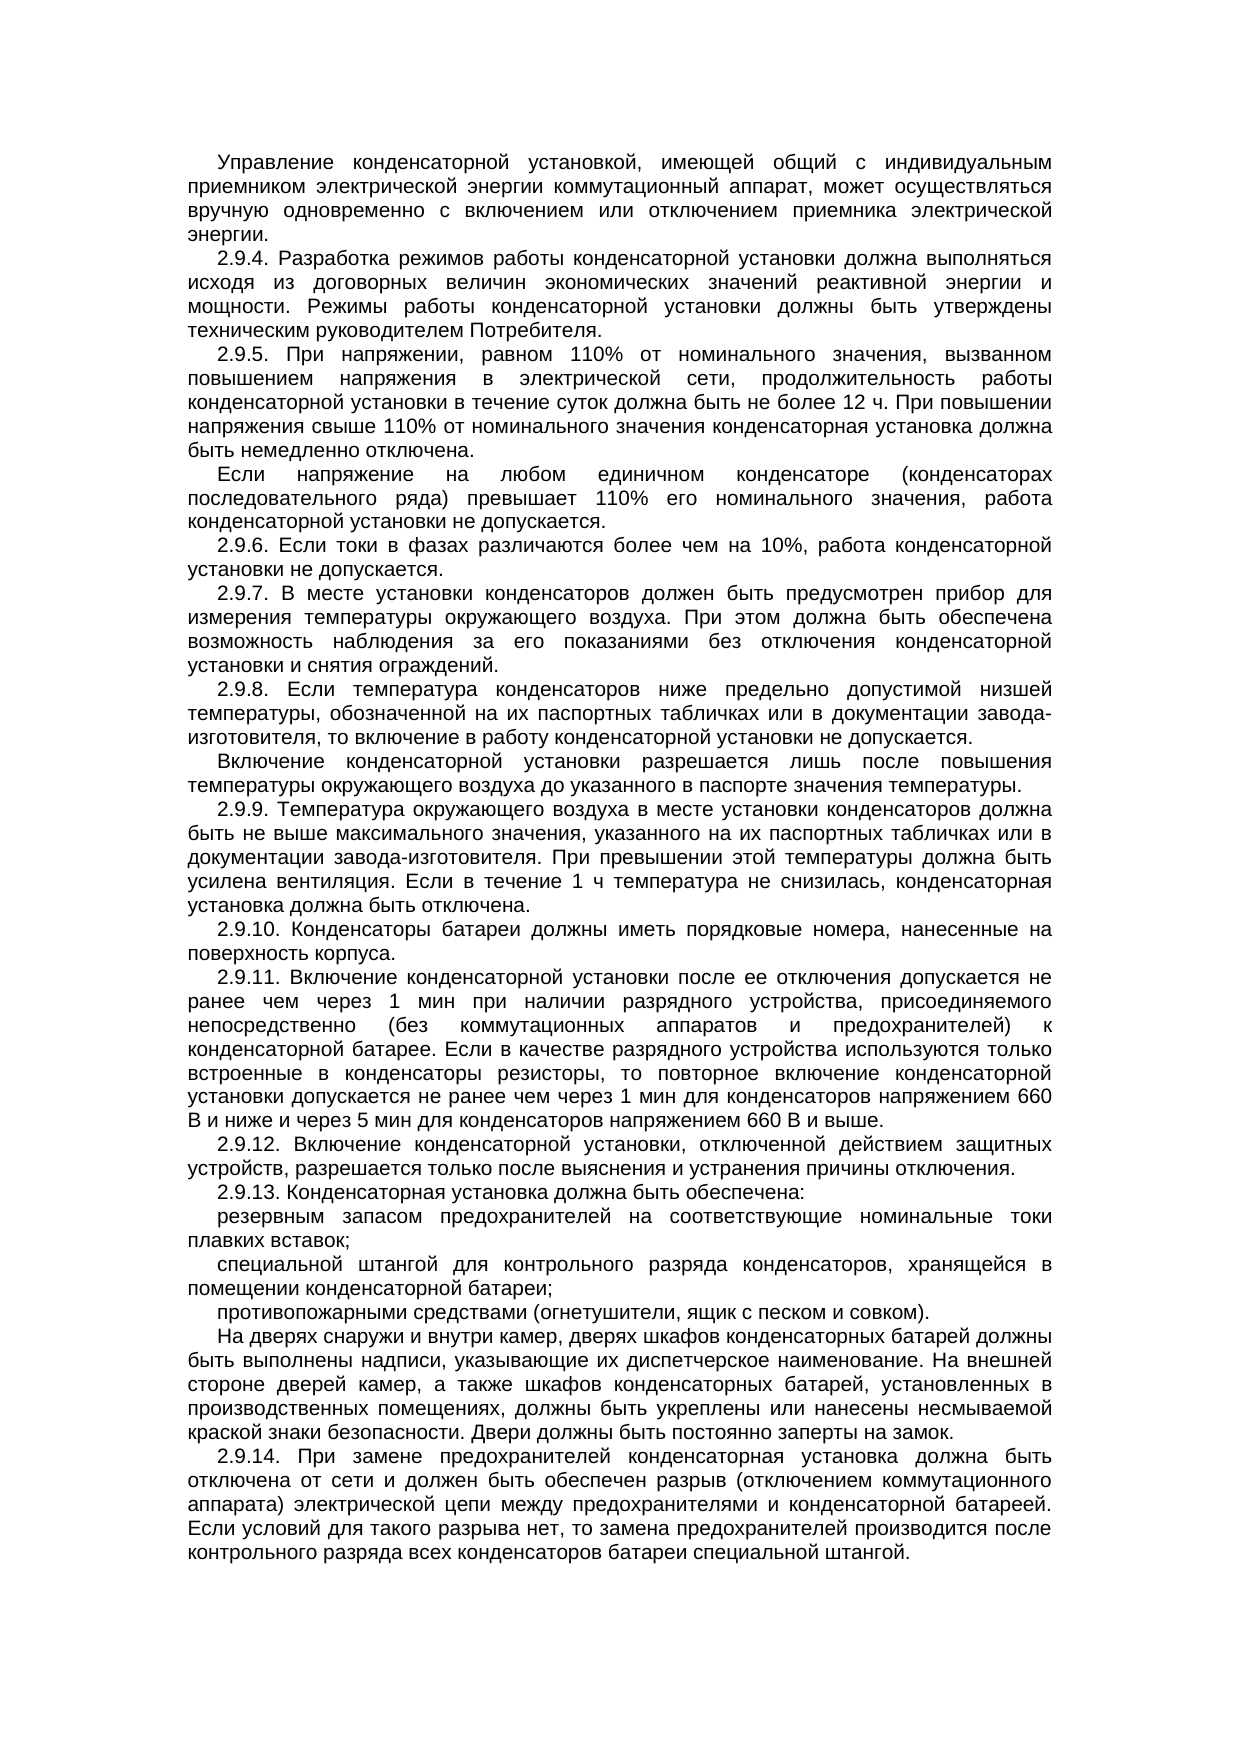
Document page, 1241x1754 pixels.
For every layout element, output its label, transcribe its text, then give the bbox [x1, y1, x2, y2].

text 2.9.9. Температура окружающего воздуха в месте установки конденсаторов должна быть не выше максимального значения, указанного на их паспортных табличках или в документации завода-изготовителя. При превышении этой температуры должна быть усилена вентиляция. Если в течение 1 ч температура не снизилась, конденсаторная установка должна быть отключена. [187, 797, 1053, 917]
text 2.9.5. При напряжении, равном 110% от номинального значения, вызванном повышением напряжения в электрической сети, продолжительность работы конденсаторной установки в течение суток должна быть не более 12 ч. При повышении напряжения свыше 110% от номинального значения конденсаторная установка должна быть немедленно отключена. [187, 342, 1053, 461]
text 2.9.6. Если токи в фазах различаются более чем на 10%, работа конденсаторной установки не допускается. [187, 533, 1053, 581]
text На дверях снаружи и внутри камер, дверях шкафов конденсаторных батарей должны быть выполнены надписи, указывающие их диспетчерское наименование. На внешней стороне дверей камер, а также шкафов конденсаторных батарей, установленных в производственных помещениях, должны быть укреплены или нанесены несмываемой краской знаки безопасности. Двери должны быть постоянно заперты на замок. [187, 1324, 1053, 1444]
text Если напряжение на любом единичном конденсаторе (конденсаторах последовательного ряда) превышает 110% его номинального значения, работа конденсаторной установки не допускается. [187, 461, 1053, 533]
text резервным запасом предохранителей на соответствующие номинальные токи плавких вставок; [187, 1204, 1053, 1252]
text Управление конденсаторной установкой, имеющей общий с индивидуальным приемником электрической энергии коммутационный аппарат, может осуществляться вручную одновременно с включением или отключением приемника электрической энергии. [187, 150, 1053, 246]
text 2.9.13. Конденсаторная установка должна быть обеспечена: [187, 1180, 1053, 1204]
text 2.9.11. Включение конденсаторной установки после ее отключения допускается не ранее чем через 1 мин при наличии разрядного устройства, присоединяемого непосредственно (без коммутационных аппаратов и предохранителей) к конденсаторной батарее. Если в качестве разрядного устройства используются только встроенные в конденсаторы резисторы, то повторное включение конденсаторной установки допускается не ранее чем через 1 мин для конденсаторов напряжением 660 В и ниже и через 5 мин для конденсаторов напряжением 660 В и выше. [187, 964, 1053, 1132]
text Включение конденсаторной установки разрешается лишь после повышения температуры окружающего воздуха до указанного в паспорте значения температуры. [187, 749, 1053, 797]
text 2.9.10. Конденсаторы батареи должны иметь порядковые номера, нанесенные на поверхность корпуса. [187, 917, 1053, 964]
text 2.9.4. Разработка режимов работы конденсаторной установки должна выполняться исходя из договорных величин экономических значений реактивной энергии и мощности. Режимы работы конденсаторной установки должны быть утверждены техническим руководителем Потребителя. [187, 246, 1053, 342]
text 2.9.7. В месте установки конденсаторов должен быть предусмотрен прибор для измерения температуры окружающего воздуха. При этом должна быть обеспечена возможность наблюдения за его показаниями без отключения конденсаторной установки и снятия ограждений. [187, 581, 1053, 677]
text противопожарными средствами (огнетушители, ящик с песком и совком). [187, 1300, 1053, 1324]
text 2.9.8. Если температура конденсаторов ниже предельно допустимой низшей температуры, обозначенной на их паспортных табличках или в документации завода-изготовителя, то включение в работу конденсаторной установки не допускается. [187, 677, 1053, 749]
text 2.9.14. При замене предохранителей конденсаторная установка должна быть отключена от сети и должен быть обеспечен разрыв (отключением коммутационного аппарата) электрической цепи между предохранителями и конденсаторной батареей. Если условий для такого разрыва нет, то замена предохранителей производится после контрольного разряда всех конденсаторов батареи специальной штангой. [187, 1444, 1053, 1563]
text 2.9.12. Включение конденсаторной установки, отключенной действием защитных устройств, разрешается только после выяснения и устранения причины отключения. [187, 1132, 1053, 1180]
text специальной штангой для контрольного разряда конденсаторов, хранящейся в помещении конденсаторной батареи; [187, 1252, 1053, 1300]
